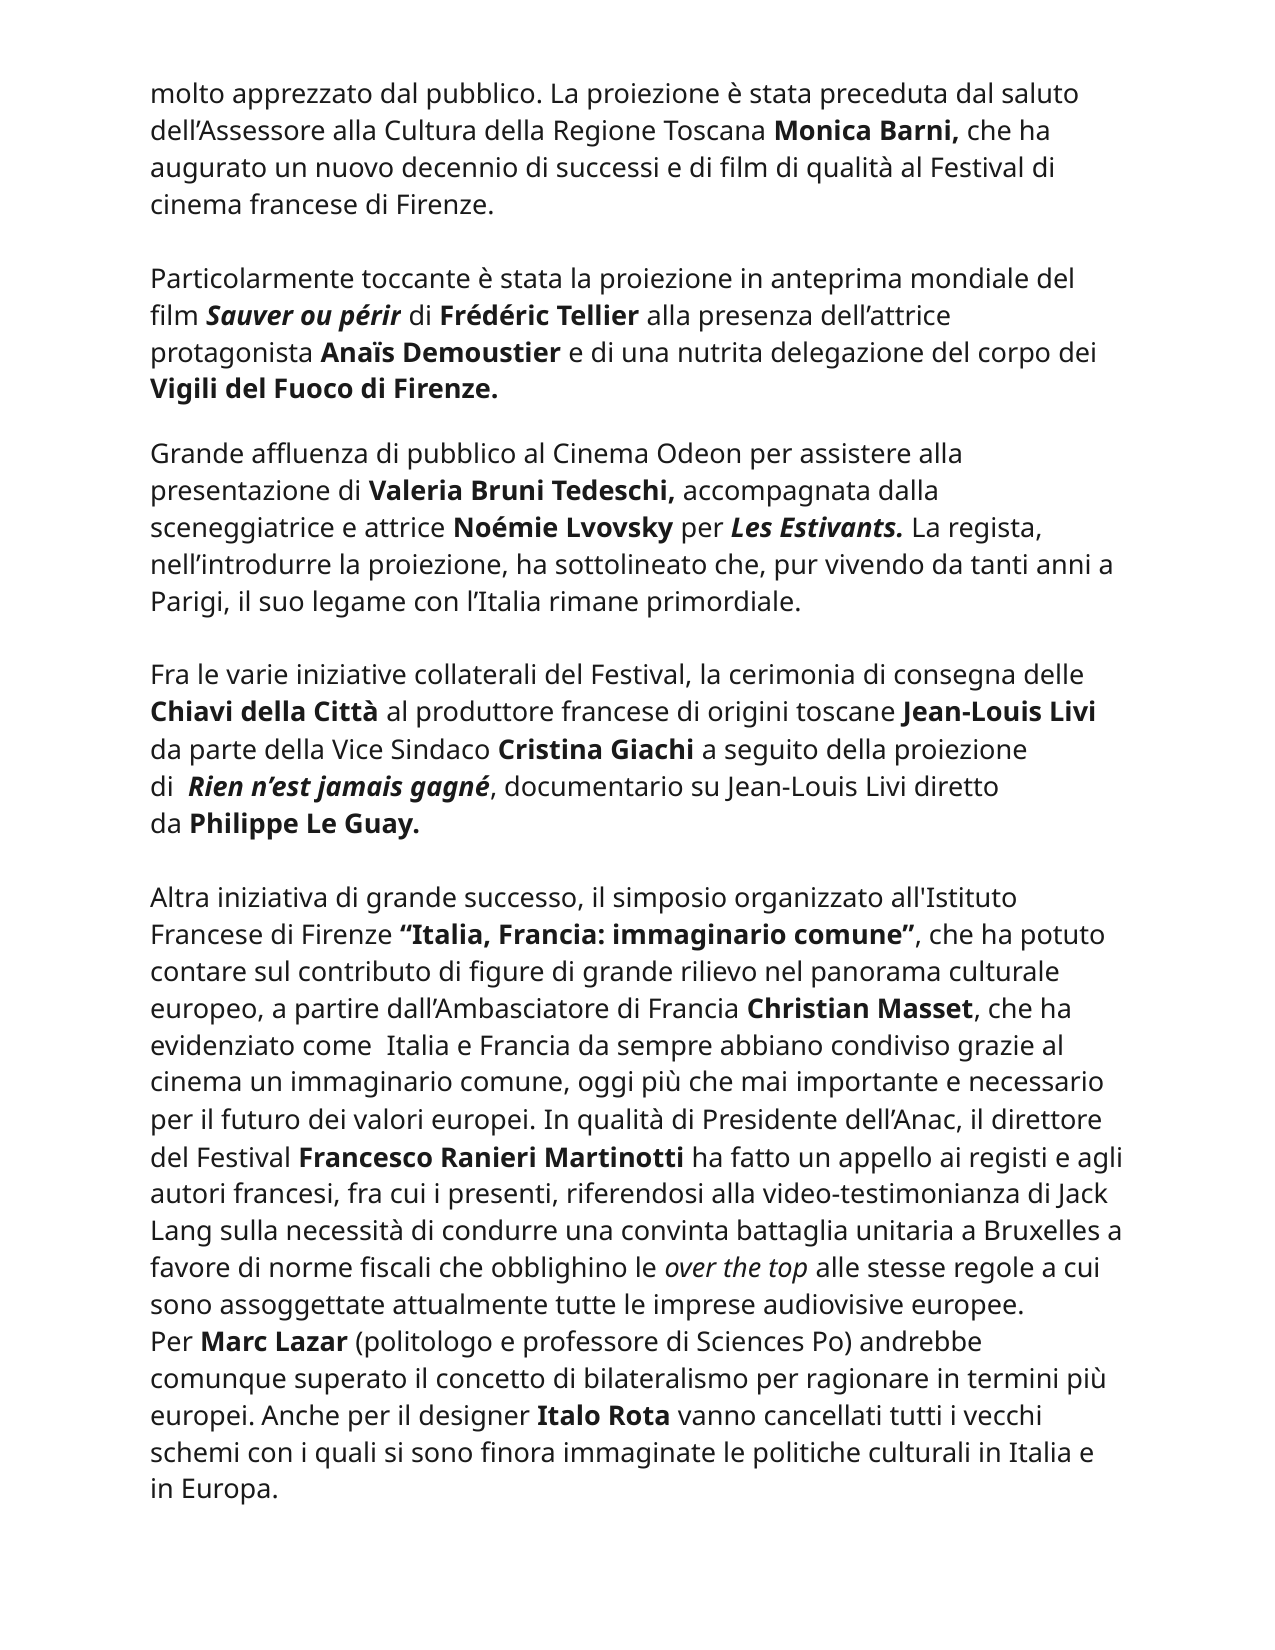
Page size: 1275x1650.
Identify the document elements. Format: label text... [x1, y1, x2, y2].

text molto apprezzato dal pubblico. La proiezione è stata preceduta dal saluto dell’Assessore alla Cultura della Regione Toscana Monica Barni, che ha augurato un nuovo decennio di successi e di film di qualità al Festival di cinema francese di Firenze. [150, 75, 1125, 222]
text Fra le varie iniziative collaterali del Festival, la cerimonia di consegna delle Chiavi della Città al produttore francese di origini toscane Jean-Louis Livi da parte della Vice Sindaco Cristina Giachi a seguito della proiezione di Rien n’est jamais gagné, documentario su Jean-Louis Livi diretto da Philippe Le Guay. [150, 656, 1125, 842]
text Particolarmente toccante è stata la proiezione in anteprima mondiale del film Sauver ou périr di Frédéric Tellier alla presenza dell’attrice protagonista Anaïs Demoustier e di una nutrita delegazione del corpo dei Vigili del Fuoco di Firenze. [150, 259, 1125, 407]
text Grande affluenza di pubblico al Cinema Odeon per assistere alla presentazione di Valeria Bruni Tedeschi, accompagnata dalla sceneggiatrice e attrice Noémie Lvovsky per Les Estivants. La regista, nell’introdurre la proiezione, ha sottolineato che, pur vivendo da tanti anni a Parigi, il suo legame con l’Italia rimane primordiale. [150, 434, 1125, 619]
text Altra iniziativa di grande successo, il simposio organizzato all'Istituto Francese di Firenze “Italia, Francia: immaginario comune”, che ha potuto contare sul contributo di figure di grande rilievo nel panorama culturale europeo, a partire dall’Ambasciatore di Francia Christian Masset, che ha evidenziato come Italia e Francia da sempre abbiano condiviso grazie al cinema un immaginario comune, oggi più che mai importante e necessario per il futuro dei valori europei. In qualità di Presidente dell’Anac, il direttore del Festival Francesco Ranieri Martinotti ha fatto un appello ai registi e agli autori francesi, fra cui i presenti, riferendosi alla video-testimonianza di Jack Lang sulla necessità di condurre una convinta battaglia unitaria a Bruxelles a favore di norme fiscali che obblighino le over the top alle stesse regole a cui sono assoggettate attualmente tutte le imprese audiovisive europee. Per Marc Lazar (politologo e professore di Sciences Po) andrebbe comunque superato il concetto di bilateralismo per ragionare in termini più europei. Anche per il designer Italo Rota vanno cancellati tutti i vecchi schemi con i quali si sono finora immaginate le politiche culturali in Italia e in Europa. [150, 878, 1125, 1507]
